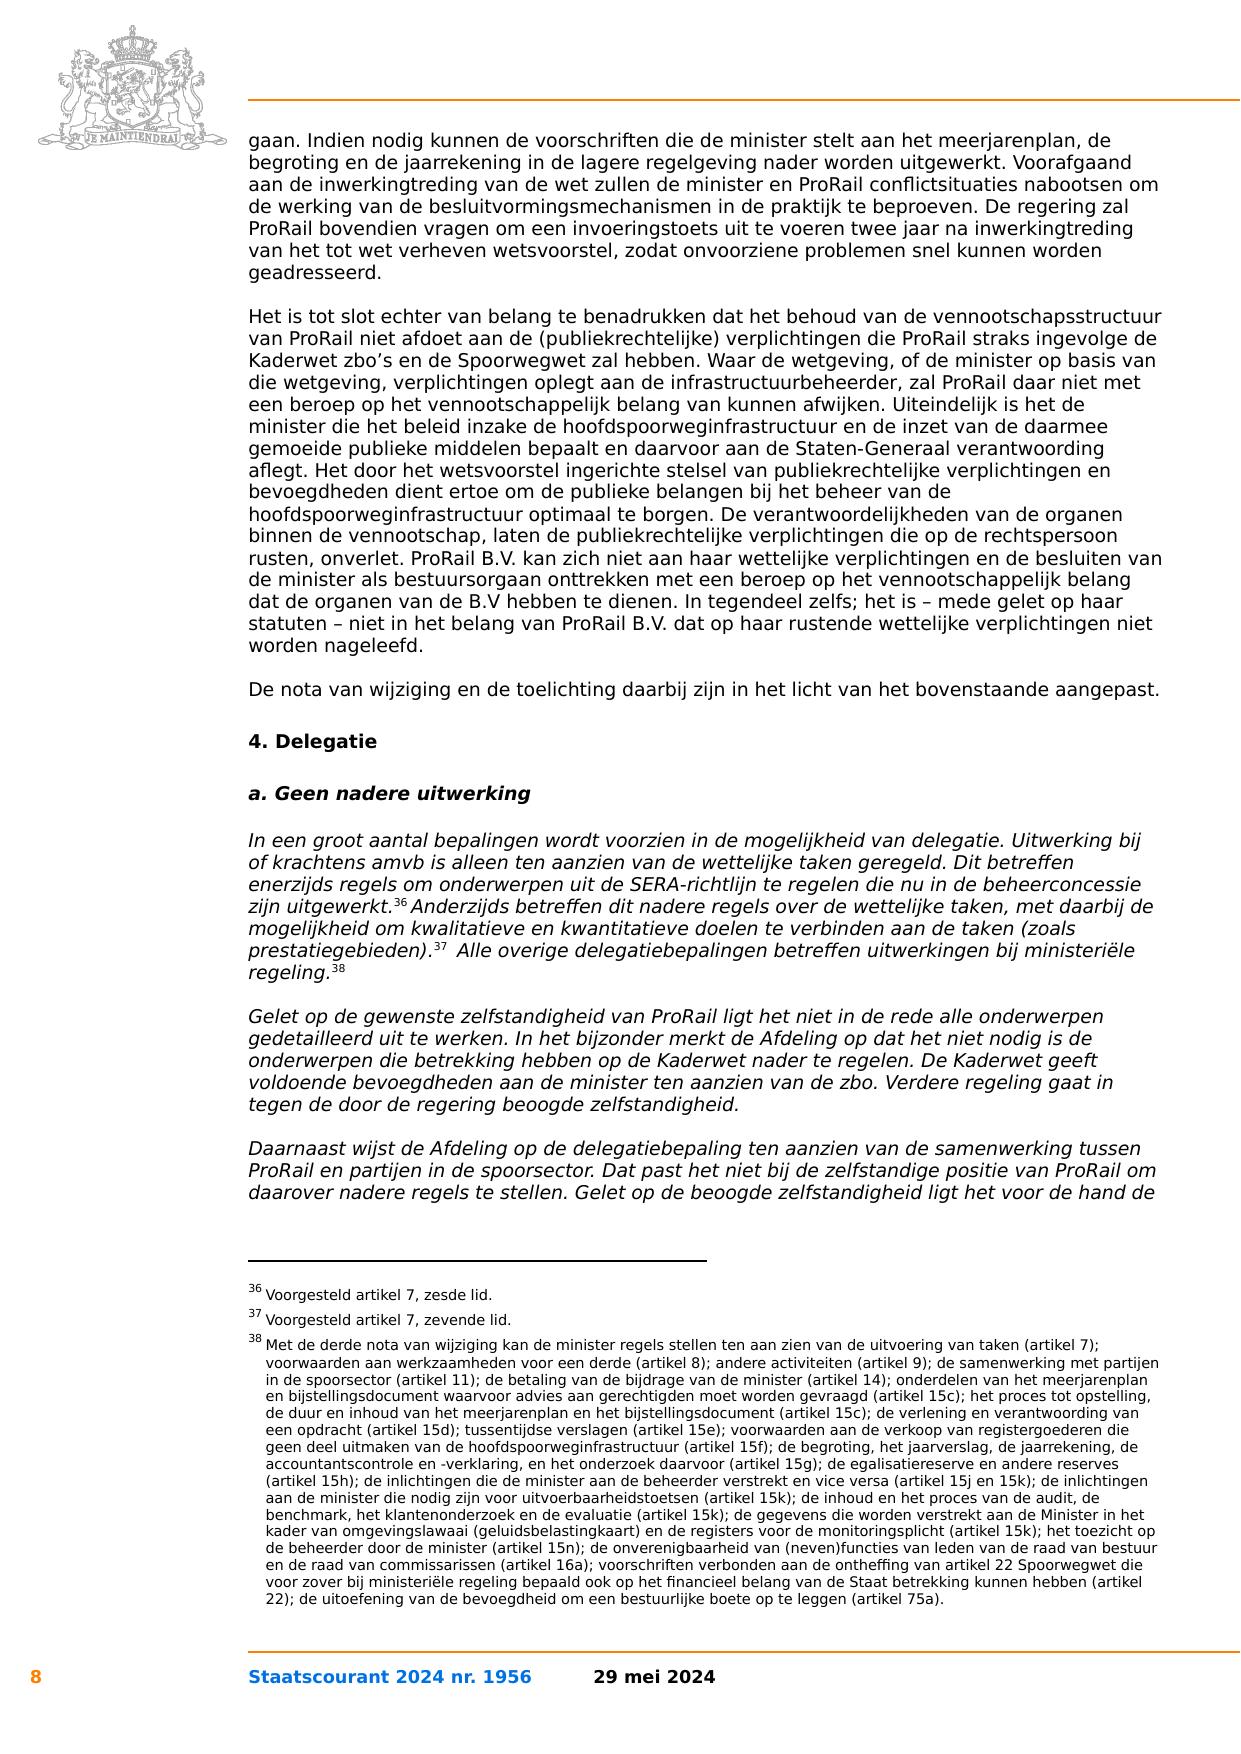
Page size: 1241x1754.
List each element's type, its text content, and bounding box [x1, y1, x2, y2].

text Daarnaast wijst de Afdeling op de delegatiebepaling ten aanzien van de samenwerking tussen ProRail en partijen in de spoorsector. Dat past het niet bij de zelfstandige positie van ProRail om daarover nadere regels te stellen. Gelet op de beoogde zelfstandigheid ligt het voor de hand de [248, 1138, 1163, 1203]
subtitle 4. Delegatie [248, 731, 1163, 753]
text De nota van wijziging en de toelichting daarbij zijn in het licht van het bovenstaande aangepast. [248, 679, 1163, 701]
text Voorgesteld artikel 7, zevende lid. [248, 1308, 1163, 1330]
text Gelet op de gewenste zelfstandigheid van ProRail ligt het niet in de rede alle onderwerpen gedetailleerd uit te werken. In het bijzonder merkt de Afdeling op dat het niet nodig is de onderwerpen die betrekking hebben op de Kaderwet nader te regelen. De Kaderwet geeft voldoende bevoegdheden aan de minister ten aanzien van de zbo. Verdere regeling gaat in tegen de door de regering beoogde zelfstandigheid. [248, 1006, 1163, 1116]
text Het is tot slot echter van belang te benadrukken dat het behoud van de vennootschapsstructuur van ProRail niet afdoet aan de (publiekrechtelijke) verplichtingen die ProRail straks ingevolge de Kaderwet zbo’s en de Spoorwegwet zal hebben. Waar de wetgeving, of de minister op basis van die wetgeving, verplichtingen oplegt aan de infrastructuurbeheerder, zal ProRail daar niet met een beroep op het vennootschappelijk belang van kunnen afwijken. Uiteindelijk is het de minister die het beleid inzake de hoofdspoorweginfrastructuur en de inzet van de daarmee gemoeide publieke middelen bepaalt en daarvoor aan de Staten-Generaal verantwoording aflegt. Het door het wetsvoorstel ingerichte stelsel van publiekrechtelijke verplichtingen en bevoegdheden dient ertoe om de publieke belangen bij het beheer van de hoofdspoorweginfrastructuur optimaal te borgen. De verantwoordelijkheden van de organen binnen de vennootschap, laten de publiekrechtelijke verplichtingen die op de rechtspersoon rusten, onverlet. ProRail B.V. kan zich niet aan haar wettelijke verplichtingen en de besluiten van de minister als bestuursorgaan onttrekken met een beroep op het vennootschappelijk belang dat de organen van de B.V hebben te dienen. In tegendeel zelfs; het is – mede gelet op haar statuten – niet in het belang van ProRail B.V. dat op haar rustende wettelijke verplichtingen niet worden nageleefd. [248, 306, 1163, 657]
subtitle a. Geen nadere uitwerking [248, 783, 1163, 805]
text Met de derde nota van wijziging kan de minister regels stellen ten aan zien van de uitvoering van taken (artikel 7); voorwaarden aan werkzaamheden voor een derde (artikel 8); andere activiteiten (artikel 9); de samenwerking met partijen in de spoorsector (artikel 11); de betaling van de bijdrage van de minister (artikel 14); onderdelen van het meerjarenplan en bijstellingsdocument waarvoor advies aan gerechtigden moet worden gevraagd (artikel 15c); het proces tot opstelling, de duur en inhoud van het meerjarenplan en het bijstellingsdocument (artikel 15c); de verlening en verantwoording van een opdracht (artikel 15d); tussentijdse verslagen (artikel 15e); voorwaarden aan de verkoop van registergoederen die geen deel uitmaken van de hoofdspoorweginfrastructuur (artikel 15f); de begroting, het jaarverslag, de jaarrekening, de accountantscontrole en -verklaring, en het onderzoek daarvoor (artikel 15g); de egalisatiereserve en andere reserves (artikel 15h); de inlichtingen die de minister aan de beheerder verstrekt en vice versa (artikel 15j en 15k); de inlichtingen aan de minister die nodig zijn voor uitvoerbaarheidstoetsen (artikel 15k); de inhoud en het proces van de audit, de benchmark, het klantenonderzoek en de evaluatie (artikel 15k); de gegevens die worden verstrekt aan de Minister in het kader van omgevingslawaai (geluidsbelastingkaart) en de registers voor de monitoringsplicht (artikel 15k); het toezicht op de beheerder door de minister (artikel 15n); de onverenigbaarheid van (neven)functies van leden van de raad van bestuur en de raad van commissarissen (artikel 16a); voorschriften verbonden aan de ontheffing van artikel 22 Spoorwegwet die voor zover bij ministeriële regeling bepaald ook op het financieel belang van de Staat betrekking kunnen hebben (artikel 22); de uitoefening van de bevoegdheid om een bestuurlijke boete op te leggen (artikel 75a). [248, 1333, 1163, 1608]
text gaan. Indien nodig kunnen de voorschriften die de minister stelt aan het meerjarenplan, de begroting en de jaarrekening in de lagere regelgeving nader worden uitgewerkt. Voorafgaand aan de inwerkingtreding van de wet zullen de minister en ProRail conflictsituaties nabootsen om de werking van de besluitvormingsmechanismen in de praktijk te beproeven. De regering zal ProRail bovendien vragen om een invoeringstoets uit te voeren twee jaar na inwerkingtreding van het tot wet verheven wetsvoorstel, zodat onvoorziene problemen snel kunnen worden geadresseerd. [248, 130, 1163, 284]
picture [38, 25, 227, 150]
text In een groot aantal bepalingen wordt voorzien in de mogelijkheid van delegatie. Uitwerking bij of krachtens amvb is alleen ten aanzien van de wettelijke taken geregeld. Dit betreffen enerzijds regels om onderwerpen uit de SERA-richtlijn te regelen die nu in de beheerconcessie zijn uitgewerkt.Anderzijds betreffen dit nadere regels over de wettelijke taken, met daarbij de mogelijkheid om kwalitatieve en kwantitatieve doelen te verbinden aan de taken (zoals prestatiegebieden). Alle overige delegatiebepalingen betreffen uitwerkingen bij ministeriële regeling. [248, 830, 1163, 984]
text Voorgesteld artikel 7, zesde lid. [248, 1283, 1163, 1305]
